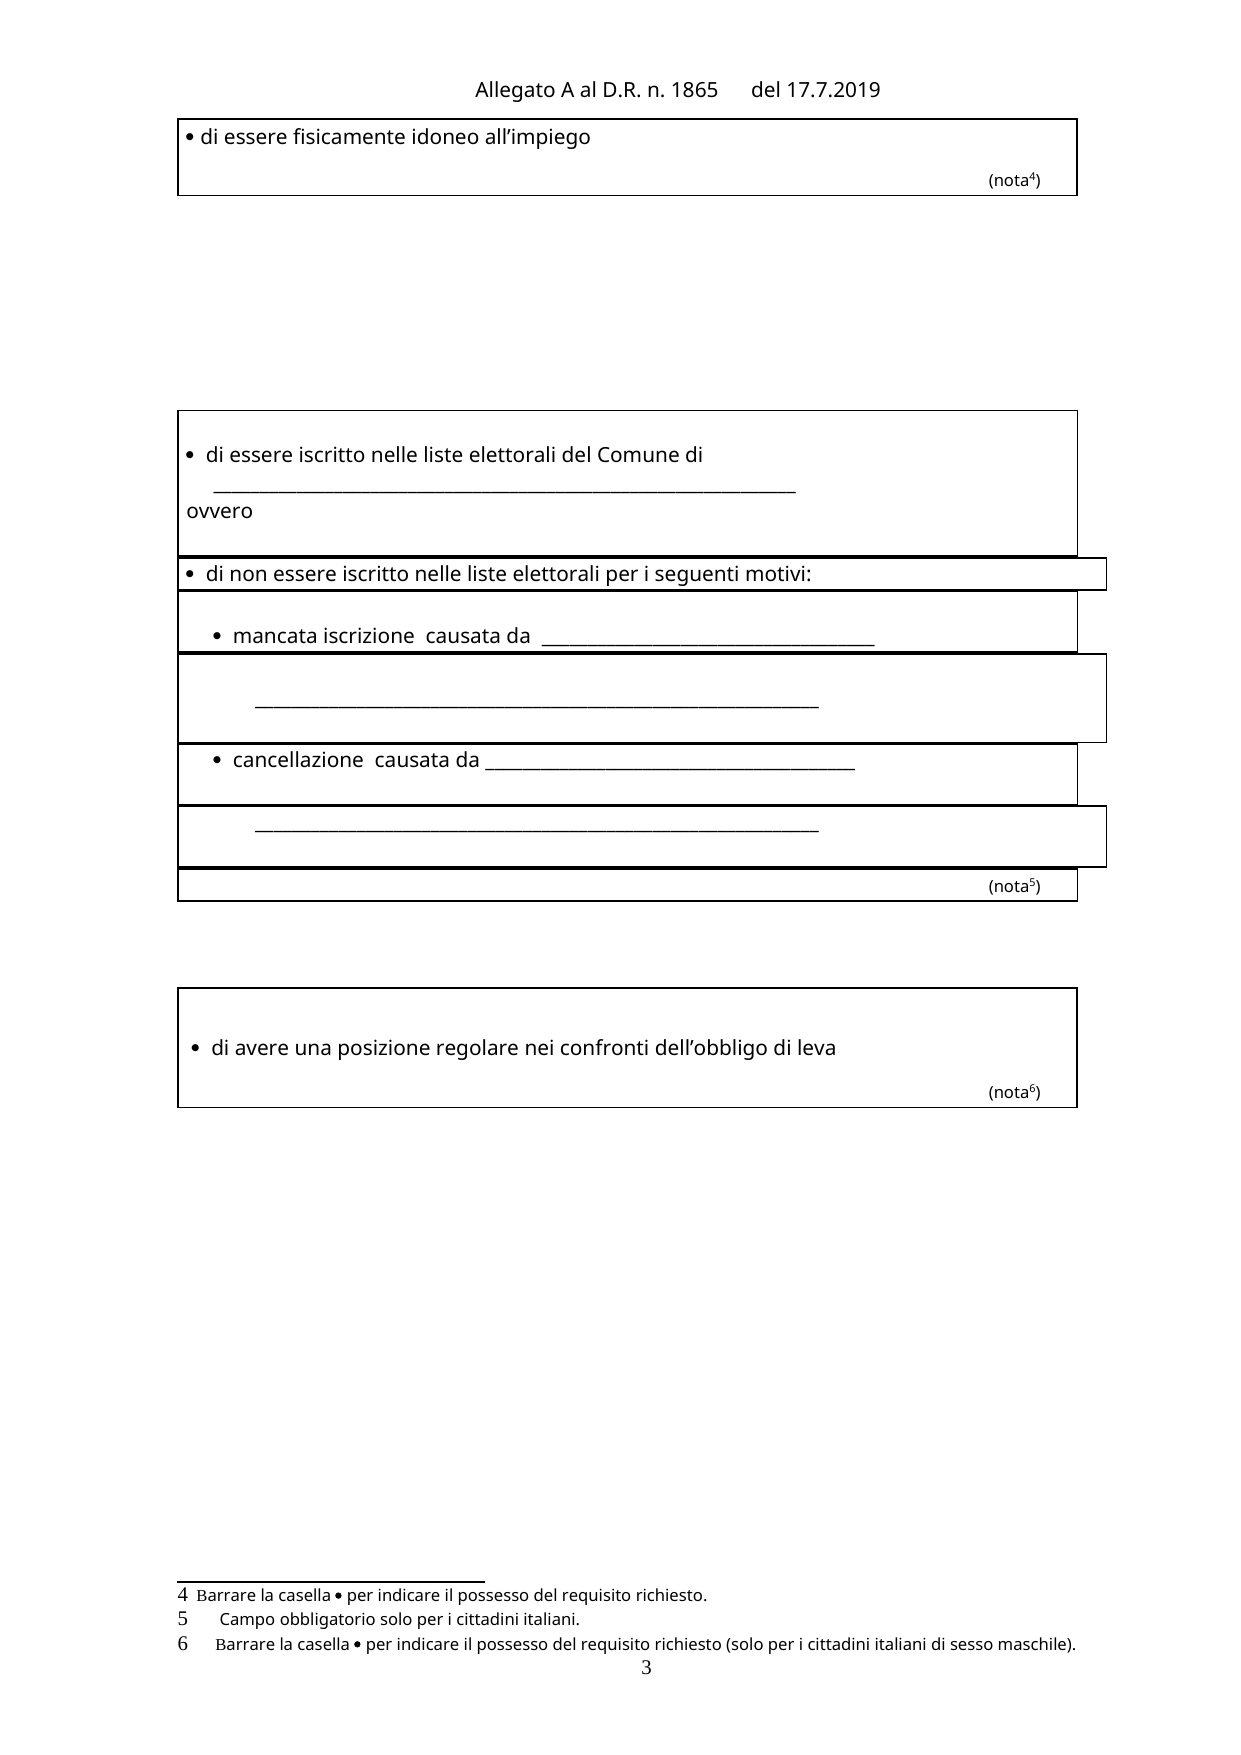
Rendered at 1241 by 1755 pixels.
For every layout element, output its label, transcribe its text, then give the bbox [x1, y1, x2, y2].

subtitle _____________________________________________________________ [179, 807, 1106, 835]
text  di avere una posizione regolare nei confronti dell’obbligo di leva [179, 1030, 1076, 1062]
subtitle _____________________________________________________________ [179, 681, 1106, 711]
subtitle  di non essere iscritto nelle liste elettorali per i seguenti motivi: [179, 559, 1106, 589]
subtitle _______________________________________________________________ [179, 467, 1077, 495]
subtitle ovvero [179, 495, 1077, 525]
text (nota) [179, 870, 1077, 900]
text Barrare la casella  per indicare il possesso del requisito richiesto (solo per i cittadini italiani di sesso maschile). [177, 1631, 1107, 1655]
text (nota) [179, 1072, 1076, 1107]
text Campo obbligatorio solo per i cittadini italiani. [177, 1606, 1107, 1631]
text (nota) [179, 161, 1076, 195]
text Barrare la casella  per indicare il possesso del requisito richiesto. [177, 1582, 1107, 1606]
subtitle  cancellazione causata da ________________________________________ [179, 745, 1077, 773]
subtitle  mancata iscrizione causata da ____________________________________ [179, 619, 1077, 651]
subtitle  di essere iscritto nelle liste elettorali del Comune di [179, 438, 1077, 467]
text  di essere fisicamente idoneo all’impiego [179, 120, 1076, 150]
